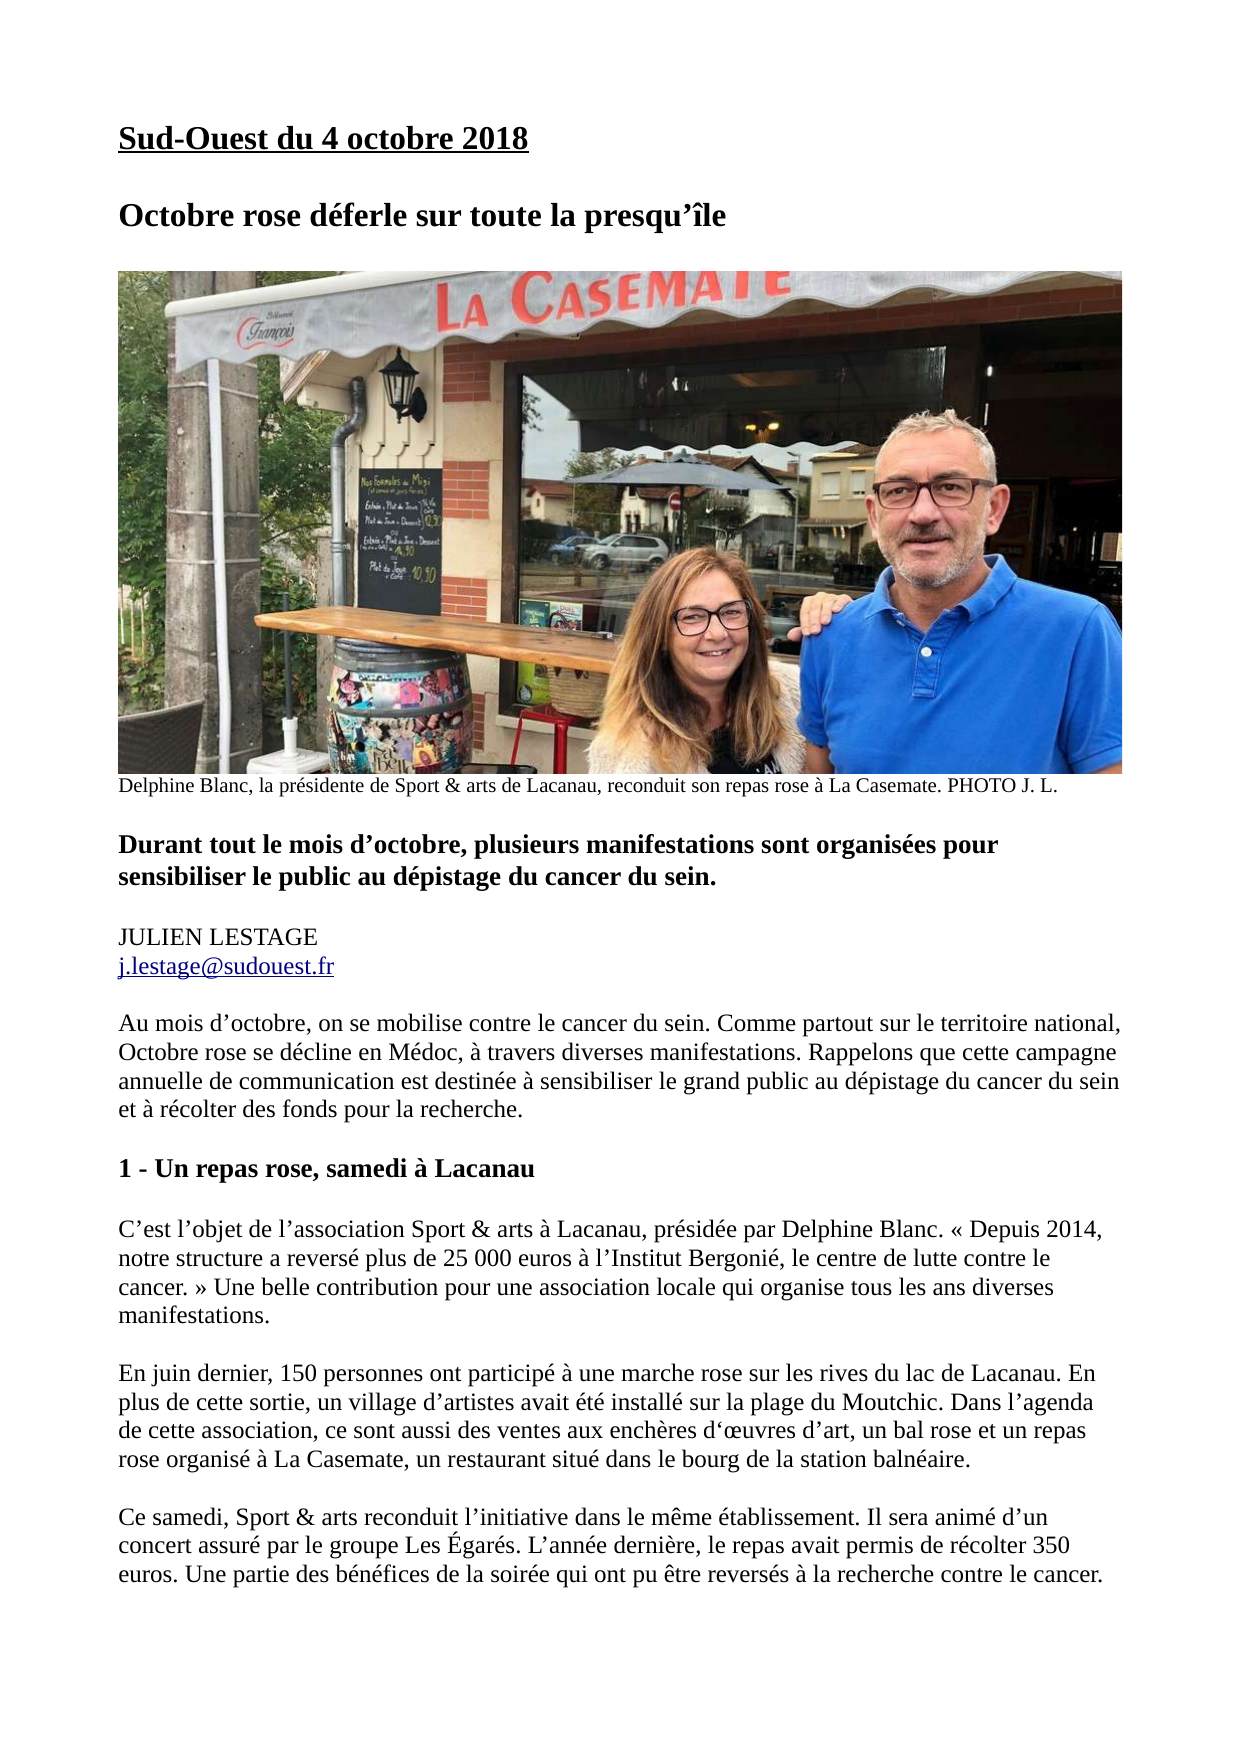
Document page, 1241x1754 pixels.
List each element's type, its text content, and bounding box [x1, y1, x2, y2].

text Sud-Ouest du 4 octobre 2018 [118, 118, 1122, 156]
text Au mois d’octobre, on se mobilise contre le cancer du sein. Comme partout sur le territoire national, Octobre rose se décline en Médoc, à travers diverses manifestations. Rappelons que cette campagne annuelle de communication est destinée à sensibiliser le grand public au dépistage du cancer du sein et à récolter des fonds pour la recherche. [118, 1008, 1122, 1123]
text C’est l’objet de l’association Sport & arts à Lacanau, présidée par Delphine Blanc. « Depuis 2014, notre structure a reversé plus de 25 000 euros à l’Institut Bergonié, le centre de lutte contre le cancer. » Une belle contribution pour une association locale qui organise tous les ans diverses manifestations. [118, 1214, 1122, 1329]
text Delphine Blanc, la présidente de Sport & arts de Lacanau, reconduit son repas rose à La Casemate. PHOTO J. L. [118, 774, 1122, 797]
text En juin dernier, 150 personnes ont participé à une marche rose sur les rives du lac de Lacanau. En plus de cette sortie, un village d’artistes avait été installé sur la plage du Moutchic. Dans l’agenda de cette association, ce sont aussi des ventes aux enchères d‘œuvres d’art, un bal rose et un repas rose organisé à La Casemate, un restaurant situé dans le bourg de la station balnéaire. [118, 1358, 1122, 1473]
text j.lestage@sudouest.fr [118, 951, 1122, 979]
text Durant tout le mois d’octobre, plusieurs manifestations sont organisées pour sensibiliser le public au dépistage du cancer du sein. [118, 829, 1122, 891]
text Ce samedi, Sport & arts reconduit l’initiative dans le même établissement. Il sera animé d’un concert assuré par le groupe Les Égarés. L’année dernière, le repas avait permis de récolter 350 euros. Une partie des bénéfices de la soirée qui ont pu être reversés à la recherche contre le cancer. [118, 1502, 1122, 1588]
text Octobre rose déferle sur toute la presqu’île [118, 195, 1122, 233]
text 1 - Un repas rose, samedi à Lacanau [118, 1152, 1122, 1183]
text JULIEN LESTAGE [118, 922, 1122, 951]
picture [118, 271, 1123, 774]
